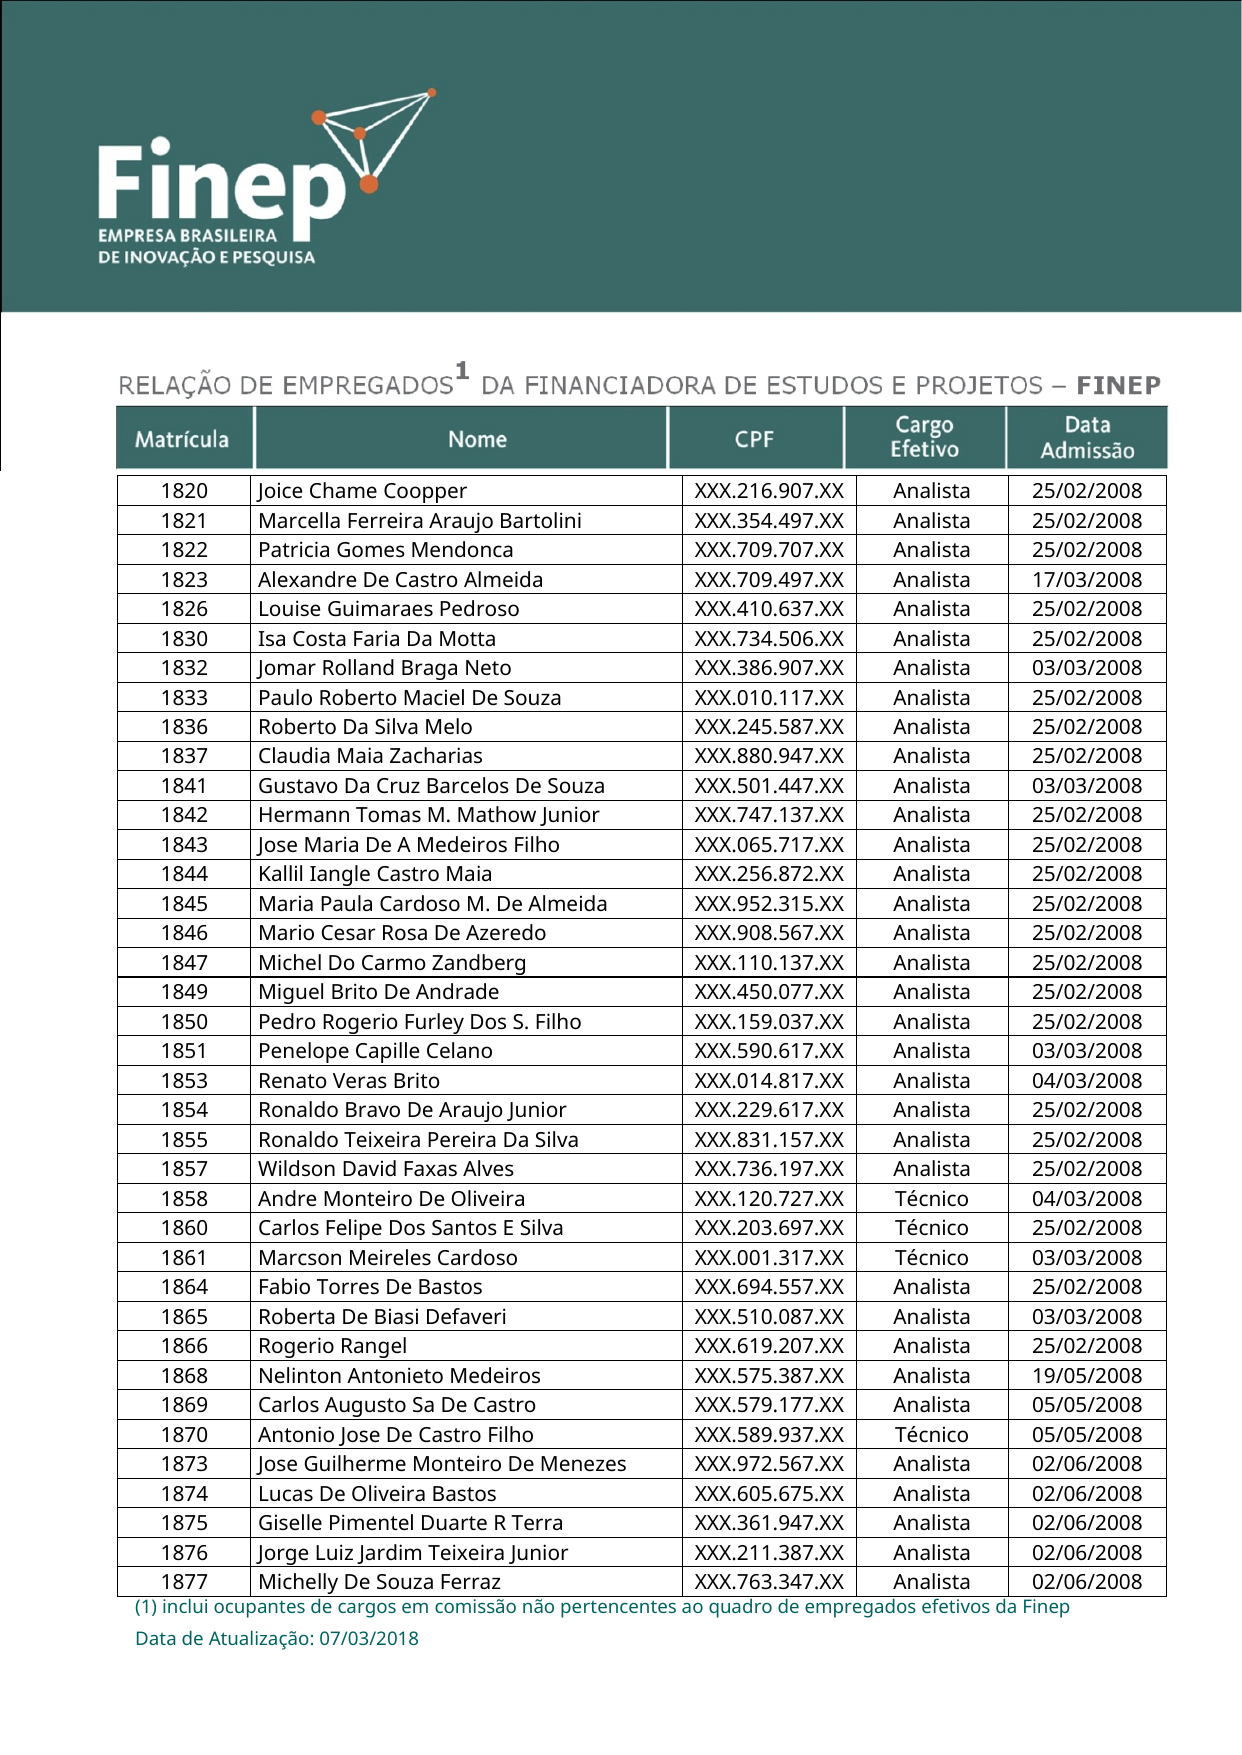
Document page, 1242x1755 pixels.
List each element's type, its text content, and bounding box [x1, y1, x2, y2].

table_cell Analista [857, 1154, 1008, 1183]
table_cell Analista [857, 565, 1008, 593]
table_cell Gustavo Da Cruz Barcelos De Souza [251, 771, 682, 799]
table_cell Mario Cesar Rosa De Azeredo [251, 919, 682, 947]
table_cell 1833 [118, 683, 250, 711]
table_cell XXX.605.675.XX [683, 1479, 856, 1507]
table_cell XXX.831.157.XX [683, 1125, 856, 1153]
table_cell Analista [857, 712, 1008, 741]
table_cell 02/06/2008 [1009, 1479, 1166, 1507]
table_cell 1857 [118, 1154, 250, 1183]
table_cell Analista [857, 1390, 1008, 1419]
table_cell Analista [857, 1095, 1008, 1124]
table_cell 03/03/2008 [1009, 1036, 1166, 1065]
table_cell 25/02/2008 [1009, 948, 1166, 976]
table_cell 25/02/2008 [1009, 683, 1166, 711]
table_cell Analista [857, 801, 1008, 829]
table_cell XXX.972.567.XX [683, 1449, 856, 1478]
table_cell 25/02/2008 [1009, 978, 1166, 1006]
table_cell Analista [857, 1272, 1008, 1301]
table_cell Antonio Jose De Castro Filho [251, 1420, 682, 1448]
table_cell Analista [857, 860, 1008, 888]
table_cell XXX.014.817.XX [683, 1066, 856, 1094]
table_cell XXX.709.707.XX [683, 535, 856, 564]
table_cell XXX.590.617.XX [683, 1036, 856, 1065]
table_cell 1851 [118, 1036, 250, 1065]
table_cell Analista [857, 1125, 1008, 1153]
table_cell Maria Paula Cardoso M. De Almeida [251, 889, 682, 917]
table_cell XXX.120.727.XX [683, 1184, 856, 1212]
table_cell Ronaldo Bravo De Araujo Junior [251, 1095, 682, 1124]
table_cell 1844 [118, 860, 250, 888]
table_cell 25/02/2008 [1009, 801, 1166, 829]
table_cell XXX.110.137.XX [683, 948, 856, 976]
table_cell 1837 [118, 742, 250, 770]
table_cell Roberta De Biasi Defaveri [251, 1302, 682, 1330]
table_cell XXX.010.117.XX [683, 683, 856, 711]
table_cell Ronaldo Teixeira Pereira Da Silva [251, 1125, 682, 1153]
table_cell 25/02/2008 [1009, 919, 1166, 947]
table_cell Hermann Tomas M. Mathow Junior [251, 801, 682, 829]
table_cell 02/06/2008 [1009, 1449, 1166, 1478]
table_cell 25/02/2008 [1009, 1007, 1166, 1035]
table_cell Miguel Brito De Andrade [251, 978, 682, 1006]
table_cell Analista [857, 506, 1008, 534]
table_cell 1870 [118, 1420, 250, 1448]
table_cell 1845 [118, 889, 250, 917]
table_cell 04/03/2008 [1009, 1184, 1166, 1212]
table_cell Jorge Luiz Jardim Teixeira Junior [251, 1538, 682, 1566]
table_cell Analista [857, 683, 1008, 711]
table_cell 1822 [118, 535, 250, 564]
table_cell 05/05/2008 [1009, 1420, 1166, 1448]
table_cell Analista [857, 948, 1008, 976]
table_cell XXX.501.447.XX [683, 771, 856, 799]
table_cell 1855 [118, 1125, 250, 1153]
table_cell XXX.709.497.XX [683, 565, 856, 593]
table_cell XXX.203.697.XX [683, 1213, 856, 1242]
table_cell 1864 [118, 1272, 250, 1301]
table_cell Técnico [857, 1213, 1008, 1242]
table_cell 1821 [118, 506, 250, 534]
table_cell XXX.216.907.XX [683, 476, 856, 505]
table_cell XXX.001.317.XX [683, 1243, 856, 1271]
table_cell XXX.952.315.XX [683, 889, 856, 917]
table_cell 25/02/2008 [1009, 860, 1166, 888]
table_cell Louise Guimaraes Pedroso [251, 594, 682, 623]
table_cell 1873 [118, 1449, 250, 1478]
table_cell Técnico [857, 1243, 1008, 1271]
table_cell 03/03/2008 [1009, 1243, 1166, 1271]
table_cell Rogerio Rangel [251, 1331, 682, 1360]
table_cell XXX.229.617.XX [683, 1095, 856, 1124]
table_cell Carlos Augusto Sa De Castro [251, 1390, 682, 1419]
table_cell 1875 [118, 1508, 250, 1537]
table_cell Analista [857, 978, 1008, 1006]
table_cell Marcella Ferreira Araujo Bartolini [251, 506, 682, 534]
table_cell Alexandre De Castro Almeida [251, 565, 682, 593]
table_cell 25/02/2008 [1009, 535, 1166, 564]
table_cell 03/03/2008 [1009, 771, 1166, 799]
table_cell XXX.734.506.XX [683, 624, 856, 652]
table_cell XXX.450.077.XX [683, 978, 856, 1006]
table_cell Analista [857, 830, 1008, 858]
table_cell Analista [857, 624, 1008, 652]
table_cell XXX.510.087.XX [683, 1302, 856, 1330]
table_cell 19/05/2008 [1009, 1361, 1166, 1389]
table_cell XXX.908.567.XX [683, 919, 856, 947]
table_cell 25/02/2008 [1009, 1272, 1166, 1301]
table_cell XXX.880.947.XX [683, 742, 856, 770]
table_cell 25/02/2008 [1009, 1154, 1166, 1183]
table_cell Analista [857, 1479, 1008, 1507]
table_cell Analista [857, 1449, 1008, 1478]
table_cell Pedro Rogerio Furley Dos S. Filho [251, 1007, 682, 1035]
table_cell Analista [857, 594, 1008, 623]
table_cell XXX.589.937.XX [683, 1420, 856, 1448]
table_cell 25/02/2008 [1009, 712, 1166, 741]
table_cell 1861 [118, 1243, 250, 1271]
table_cell Analista [857, 1361, 1008, 1389]
table_cell Roberto Da Silva Melo [251, 712, 682, 741]
table_cell Wildson David Faxas Alves [251, 1154, 682, 1183]
table_cell XXX.245.587.XX [683, 712, 856, 741]
table_cell 03/03/2008 [1009, 1302, 1166, 1330]
table_cell Analista [857, 771, 1008, 799]
table_cell XXX.256.872.XX [683, 860, 856, 888]
table_cell Analista [857, 1302, 1008, 1330]
table_cell Analista [857, 889, 1008, 917]
table_cell 25/02/2008 [1009, 889, 1166, 917]
table_cell Giselle Pimentel Duarte R Terra [251, 1508, 682, 1537]
table_cell Claudia Maia Zacharias [251, 742, 682, 770]
table_cell XXX.579.177.XX [683, 1390, 856, 1419]
table_cell Analista [857, 535, 1008, 564]
table_cell XXX.694.557.XX [683, 1272, 856, 1301]
table_cell 17/03/2008 [1009, 565, 1166, 593]
table_cell 1836 [118, 712, 250, 741]
table_cell 25/02/2008 [1009, 506, 1166, 534]
table_cell 1847 [118, 948, 250, 976]
table_cell 1826 [118, 594, 250, 623]
table_cell Analista [857, 919, 1008, 947]
table_cell 03/03/2008 [1009, 653, 1166, 682]
table_cell 25/02/2008 [1009, 1125, 1166, 1153]
table_cell 02/06/2008 [1009, 1538, 1166, 1566]
table_cell 1876 [118, 1538, 250, 1566]
table_cell 04/03/2008 [1009, 1066, 1166, 1094]
table_cell Analista [857, 1567, 1008, 1596]
table_cell Jose Maria De A Medeiros Filho [251, 830, 682, 858]
table_cell 1877 [118, 1567, 250, 1596]
table_cell Michel Do Carmo Zandberg [251, 948, 682, 976]
table_cell XXX.763.347.XX [683, 1567, 856, 1596]
table_cell Joice Chame Coopper [251, 476, 682, 505]
table_cell Renato Veras Brito [251, 1066, 682, 1094]
table_cell 1858 [118, 1184, 250, 1212]
table_cell 1832 [118, 653, 250, 682]
table_cell 1850 [118, 1007, 250, 1035]
table_cell Lucas De Oliveira Bastos [251, 1479, 682, 1507]
table_cell 1849 [118, 978, 250, 1006]
table_cell 05/05/2008 [1009, 1390, 1166, 1419]
table_cell Patricia Gomes Mendonca [251, 535, 682, 564]
table_cell 1860 [118, 1213, 250, 1242]
table_cell Penelope Capille Celano [251, 1036, 682, 1065]
table_cell XXX.575.387.XX [683, 1361, 856, 1389]
table_cell 02/06/2008 [1009, 1508, 1166, 1537]
table_cell XXX.386.907.XX [683, 653, 856, 682]
table_cell XXX.065.717.XX [683, 830, 856, 858]
table_cell Kallil Iangle Castro Maia [251, 860, 682, 888]
table_cell XXX.410.637.XX [683, 594, 856, 623]
table_cell 02/06/2008 [1009, 1567, 1166, 1596]
table_cell 25/02/2008 [1009, 476, 1166, 505]
table_cell 1841 [118, 771, 250, 799]
table_cell Analista [857, 1331, 1008, 1360]
table_cell XXX.354.497.XX [683, 506, 856, 534]
table_cell Analista [857, 1538, 1008, 1566]
table_cell 1869 [118, 1390, 250, 1419]
table_cell Analista [857, 653, 1008, 682]
table_cell Isa Costa Faria Da Motta [251, 624, 682, 652]
table_cell 25/02/2008 [1009, 1095, 1166, 1124]
table_cell XXX.159.037.XX [683, 1007, 856, 1035]
table_cell 1830 [118, 624, 250, 652]
table_cell Jose Guilherme Monteiro De Menezes [251, 1449, 682, 1478]
table_cell Analista [857, 1007, 1008, 1035]
table_cell Andre Monteiro De Oliveira [251, 1184, 682, 1212]
table_cell Analista [857, 476, 1008, 505]
table_cell 1820 [118, 476, 250, 505]
table_cell 25/02/2008 [1009, 1331, 1166, 1360]
table_cell Analista [857, 1508, 1008, 1537]
table_cell Michelly De Souza Ferraz [251, 1567, 682, 1596]
table_cell 25/02/2008 [1009, 624, 1166, 652]
table_cell Analista [857, 1066, 1008, 1094]
table_cell 1846 [118, 919, 250, 947]
table_cell Técnico [857, 1420, 1008, 1448]
table_cell Jomar Rolland Braga Neto [251, 653, 682, 682]
table_cell Paulo Roberto Maciel De Souza [251, 683, 682, 711]
table_cell 25/02/2008 [1009, 594, 1166, 623]
table_cell Carlos Felipe Dos Santos E Silva [251, 1213, 682, 1242]
table_cell 25/02/2008 [1009, 1213, 1166, 1242]
table_cell Fabio Torres De Bastos [251, 1272, 682, 1301]
table_cell 1865 [118, 1302, 250, 1330]
table_cell 25/02/2008 [1009, 830, 1166, 858]
table_cell 1866 [118, 1331, 250, 1360]
table_cell 1823 [118, 565, 250, 593]
table_cell XXX.747.137.XX [683, 801, 856, 829]
table_cell XXX.211.387.XX [683, 1538, 856, 1566]
table_cell Marcson Meireles Cardoso [251, 1243, 682, 1271]
table_cell 25/02/2008 [1009, 742, 1166, 770]
table_cell 1868 [118, 1361, 250, 1389]
table_cell XXX.361.947.XX [683, 1508, 856, 1537]
table_cell XXX.619.207.XX [683, 1331, 856, 1360]
table_cell 1854 [118, 1095, 250, 1124]
table_cell 1843 [118, 830, 250, 858]
table_cell 1853 [118, 1066, 250, 1094]
table_cell Nelinton Antonieto Medeiros [251, 1361, 682, 1389]
table_cell 1842 [118, 801, 250, 829]
table_cell 1874 [118, 1479, 250, 1507]
table_cell Analista [857, 742, 1008, 770]
table_cell Analista [857, 1036, 1008, 1065]
table_cell Técnico [857, 1184, 1008, 1212]
table_cell XXX.736.197.XX [683, 1154, 856, 1183]
